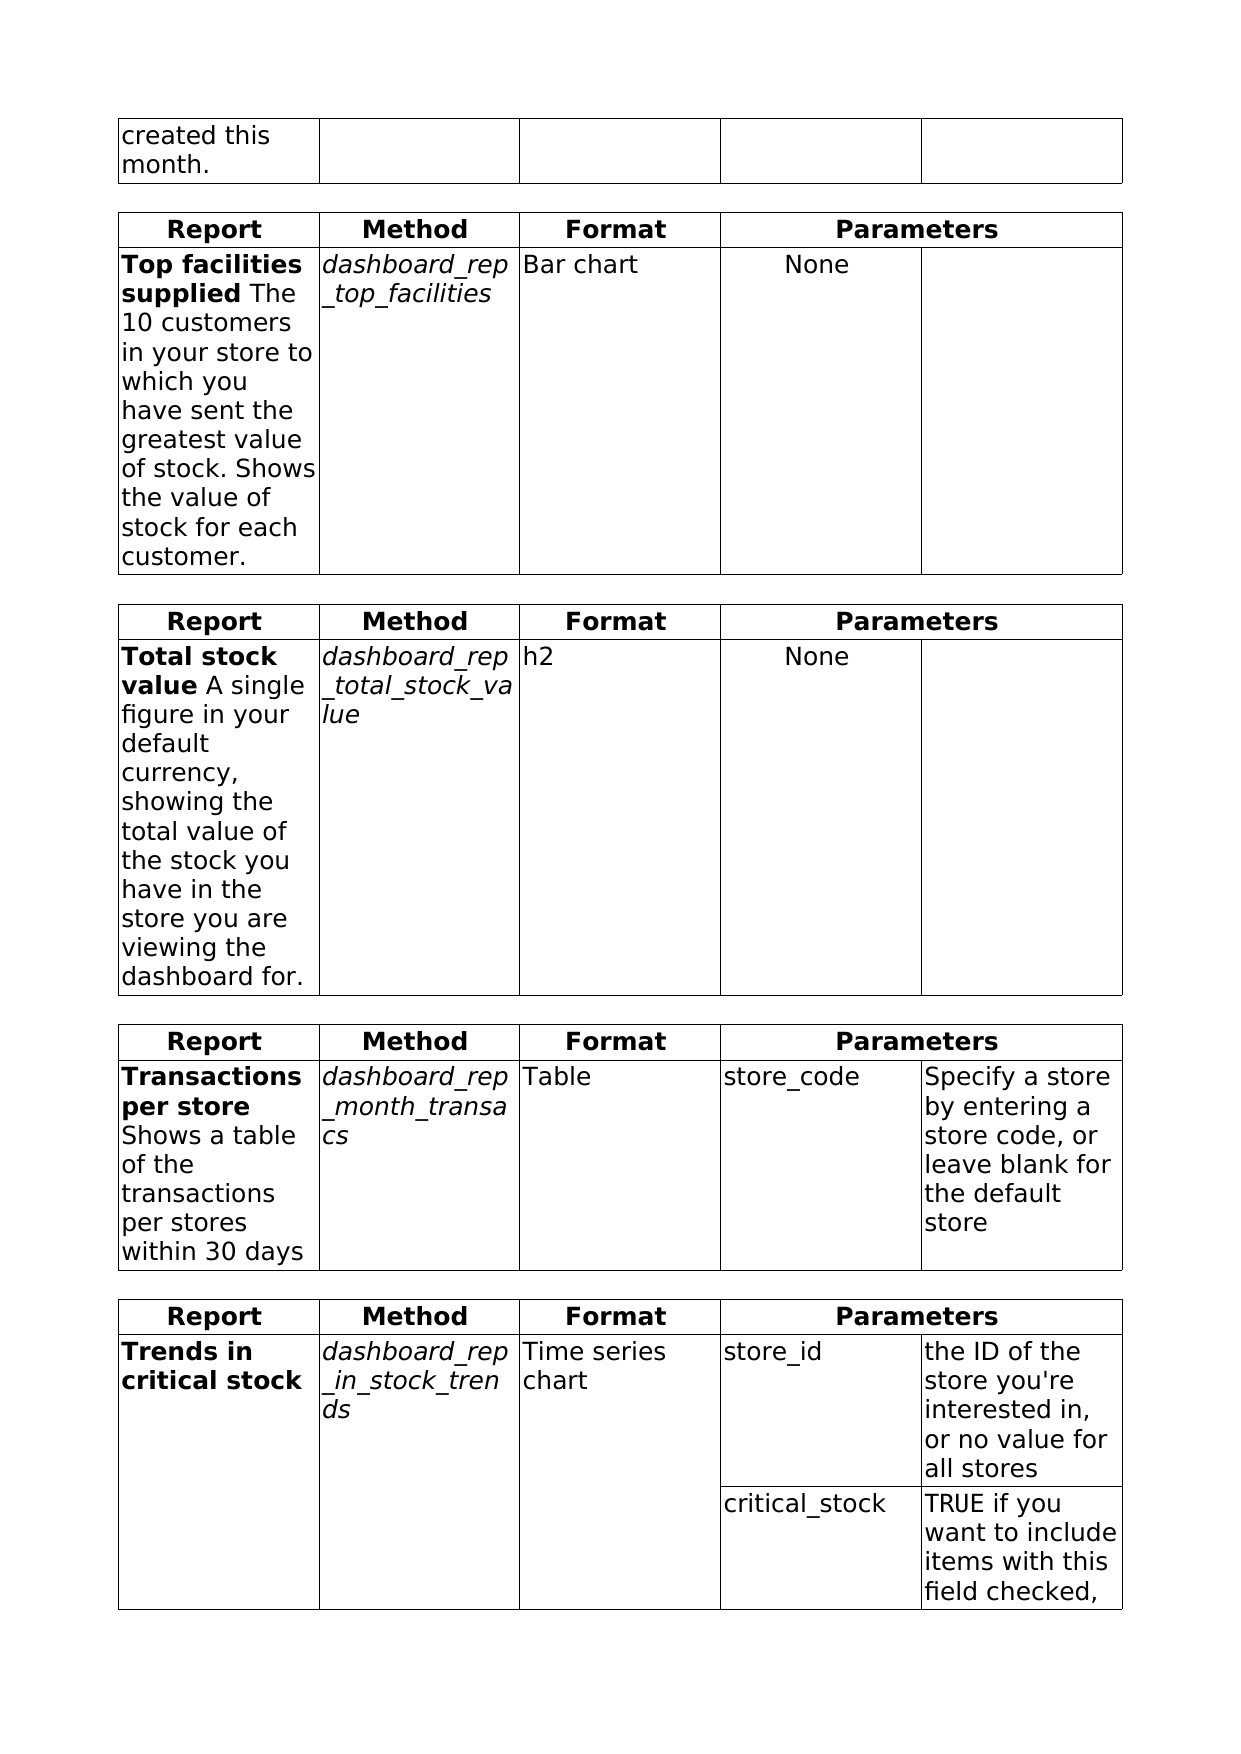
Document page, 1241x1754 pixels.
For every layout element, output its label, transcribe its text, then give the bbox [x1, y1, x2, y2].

table_cell None [721, 248, 921, 574]
table_cell created this month. [119, 119, 319, 182]
table_header Report [119, 1025, 319, 1059]
table_cell Trends in critical stock [119, 1335, 319, 1609]
table_cell [520, 119, 720, 182]
table_header Report [119, 213, 319, 247]
table_cell [922, 640, 1122, 995]
table_cell None [721, 640, 921, 995]
table_header Format [520, 213, 720, 247]
table_cell store_code [721, 1061, 921, 1269]
table_cell Table [520, 1061, 720, 1269]
table_cell Specify a store by entering a store code, or leave blank for the default store [922, 1061, 1122, 1269]
table_cell dashboard_rep_total_stock_value [320, 640, 519, 995]
table_header Parameters [721, 213, 1122, 247]
table_cell dashboard_rep_in_stock_trends [320, 1335, 519, 1609]
table_header Format [520, 1025, 720, 1059]
table_header Parameters [721, 605, 1122, 639]
table_cell dashboard_rep_top_facilities [320, 248, 519, 574]
table_header Method [320, 605, 519, 639]
table_header Report [119, 605, 319, 639]
table_header Method [320, 1300, 519, 1334]
table_cell [320, 119, 519, 182]
table_header Parameters [721, 1025, 1122, 1059]
table_cell dashboard_rep_month_transacs [320, 1061, 519, 1269]
table_cell Top facilities supplied The 10 customers in your store to which you have sent the greatest value of stock. Shows the value of stock for each customer. [119, 248, 319, 574]
table_header Parameters [721, 1300, 1122, 1334]
table_header Method [320, 1025, 519, 1059]
table_header Method [320, 213, 519, 247]
table_cell Time series chart [520, 1335, 720, 1609]
table_cell critical_stock [721, 1487, 921, 1609]
table_header Report [119, 1300, 319, 1334]
table_header Format [520, 605, 720, 639]
table_cell [922, 119, 1122, 182]
table_cell TRUE if you want to include items with this field checked, [922, 1487, 1122, 1609]
table_cell h2 [520, 640, 720, 995]
table_cell Total stock value A single figure in your default currency, showing the total value of the stock you have in the store you are viewing the dashboard for. [119, 640, 319, 995]
table_cell Bar chart [520, 248, 720, 574]
table_cell the ID of the store you're interested in, or no value for all stores [922, 1335, 1122, 1486]
table_header Format [520, 1300, 720, 1334]
table_cell Transactions per store Shows a table of the transactions per stores within 30 days [119, 1061, 319, 1269]
table_cell store_id [721, 1335, 921, 1486]
table_cell [922, 248, 1122, 574]
table_cell [721, 119, 921, 182]
